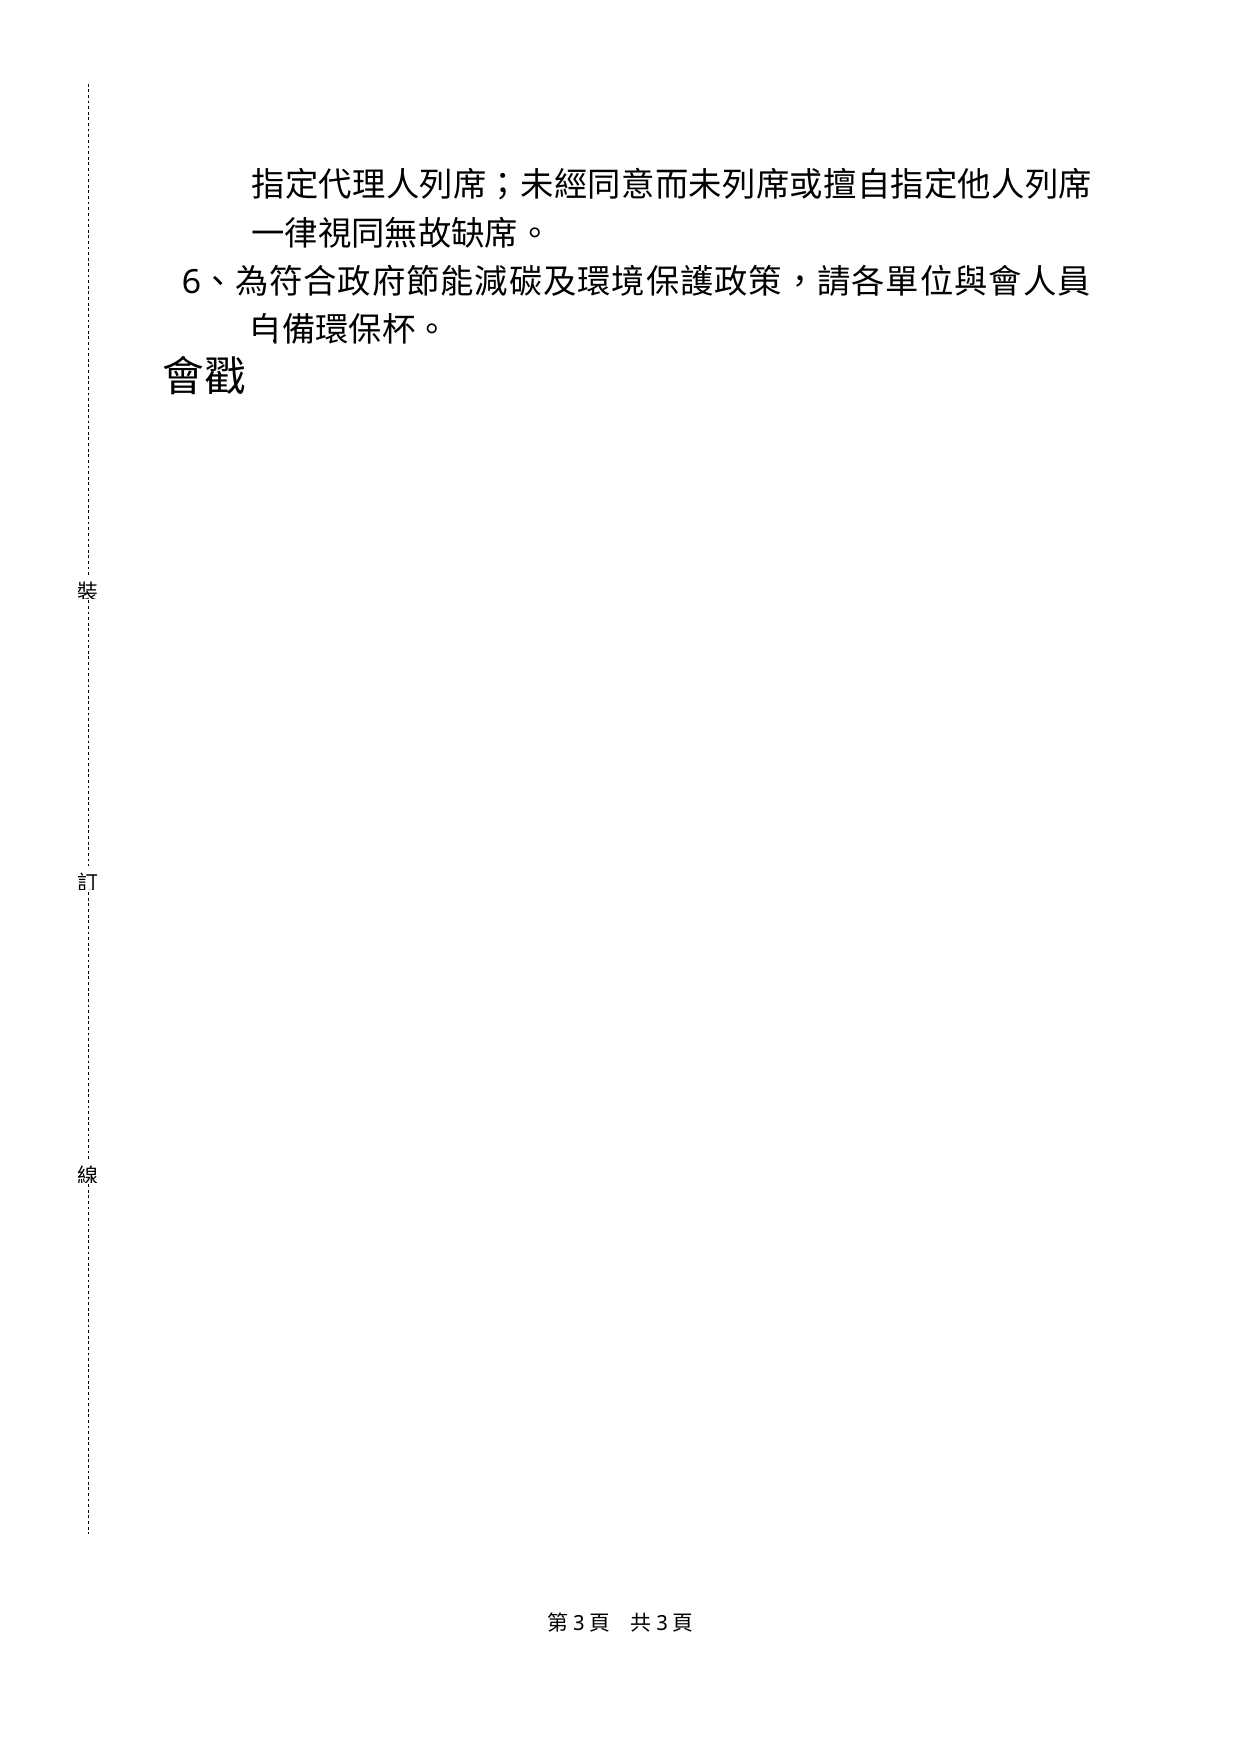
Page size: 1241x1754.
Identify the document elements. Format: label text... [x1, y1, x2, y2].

text 會戳 [163, 343, 258, 403]
list 為符合政府節能減碳及環境保護政策，請各單位與會人員自備環保杯。 [181, 255, 1092, 351]
list 各列席機關單位(機構)均應經輪值召集委員同意後，才得指定代理人列席；未經同意而未列席或擅自指定他人列席，一律視同無故缺席。 [183, 158, 1092, 255]
